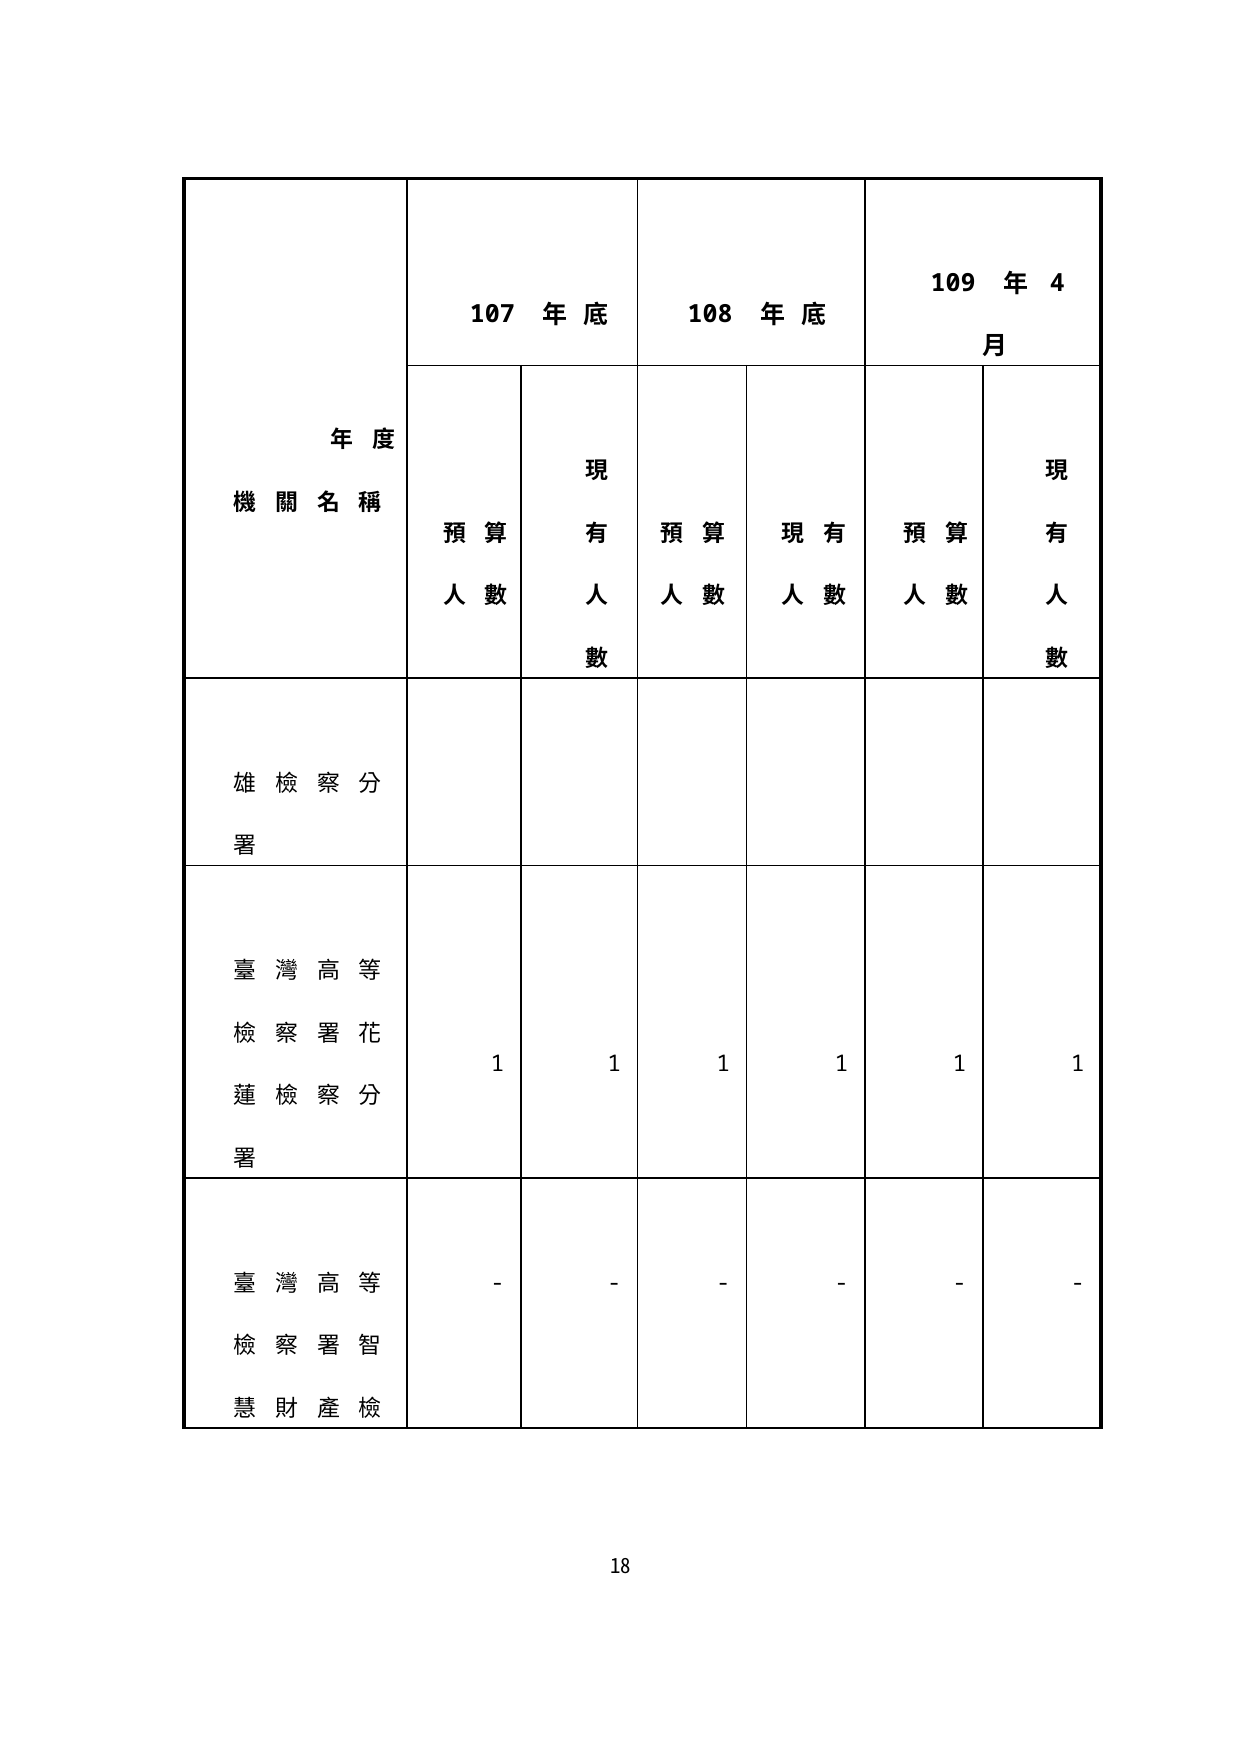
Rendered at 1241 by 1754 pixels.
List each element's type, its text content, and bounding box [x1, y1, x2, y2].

table_cell 臺灣高等檢察署智慧財產檢 [186, 1179, 406, 1427]
table_cell 預算人數 [638, 366, 746, 677]
table_cell - [522, 1179, 637, 1427]
table_cell - [747, 1179, 864, 1427]
table_cell - [984, 1179, 1099, 1427]
table_cell 1 [408, 866, 520, 1177]
table_cell 臺灣高等檢察署花蓮檢察分署 [186, 866, 406, 1177]
table_cell [408, 679, 520, 865]
table_cell 預算人數 [866, 366, 982, 677]
table_cell 預算人數 [408, 366, 520, 677]
table_cell 現有人數 [522, 366, 637, 677]
table_header 108年底 [638, 180, 864, 365]
table_header 107年底 [408, 180, 637, 365]
table_cell [984, 679, 1099, 865]
table_cell [522, 679, 637, 865]
table_cell 雄檢察分署 [186, 679, 406, 865]
table_cell 1 [522, 866, 637, 1177]
table_cell - [408, 1179, 520, 1427]
table_cell - [638, 1179, 746, 1427]
table_header 年度 機關名稱 [186, 180, 406, 677]
table_cell [866, 679, 982, 865]
table_cell 現有人數 [984, 366, 1099, 677]
table_header 109年4月 [866, 180, 1099, 365]
table_cell 1 [747, 866, 864, 1177]
table_cell - [866, 1179, 982, 1427]
table_cell [747, 679, 864, 865]
table_cell [638, 679, 746, 865]
table_cell 現有人數 [747, 366, 864, 677]
table_cell 1 [866, 866, 982, 1177]
table_cell 1 [638, 866, 746, 1177]
table_cell 1 [984, 866, 1099, 1177]
